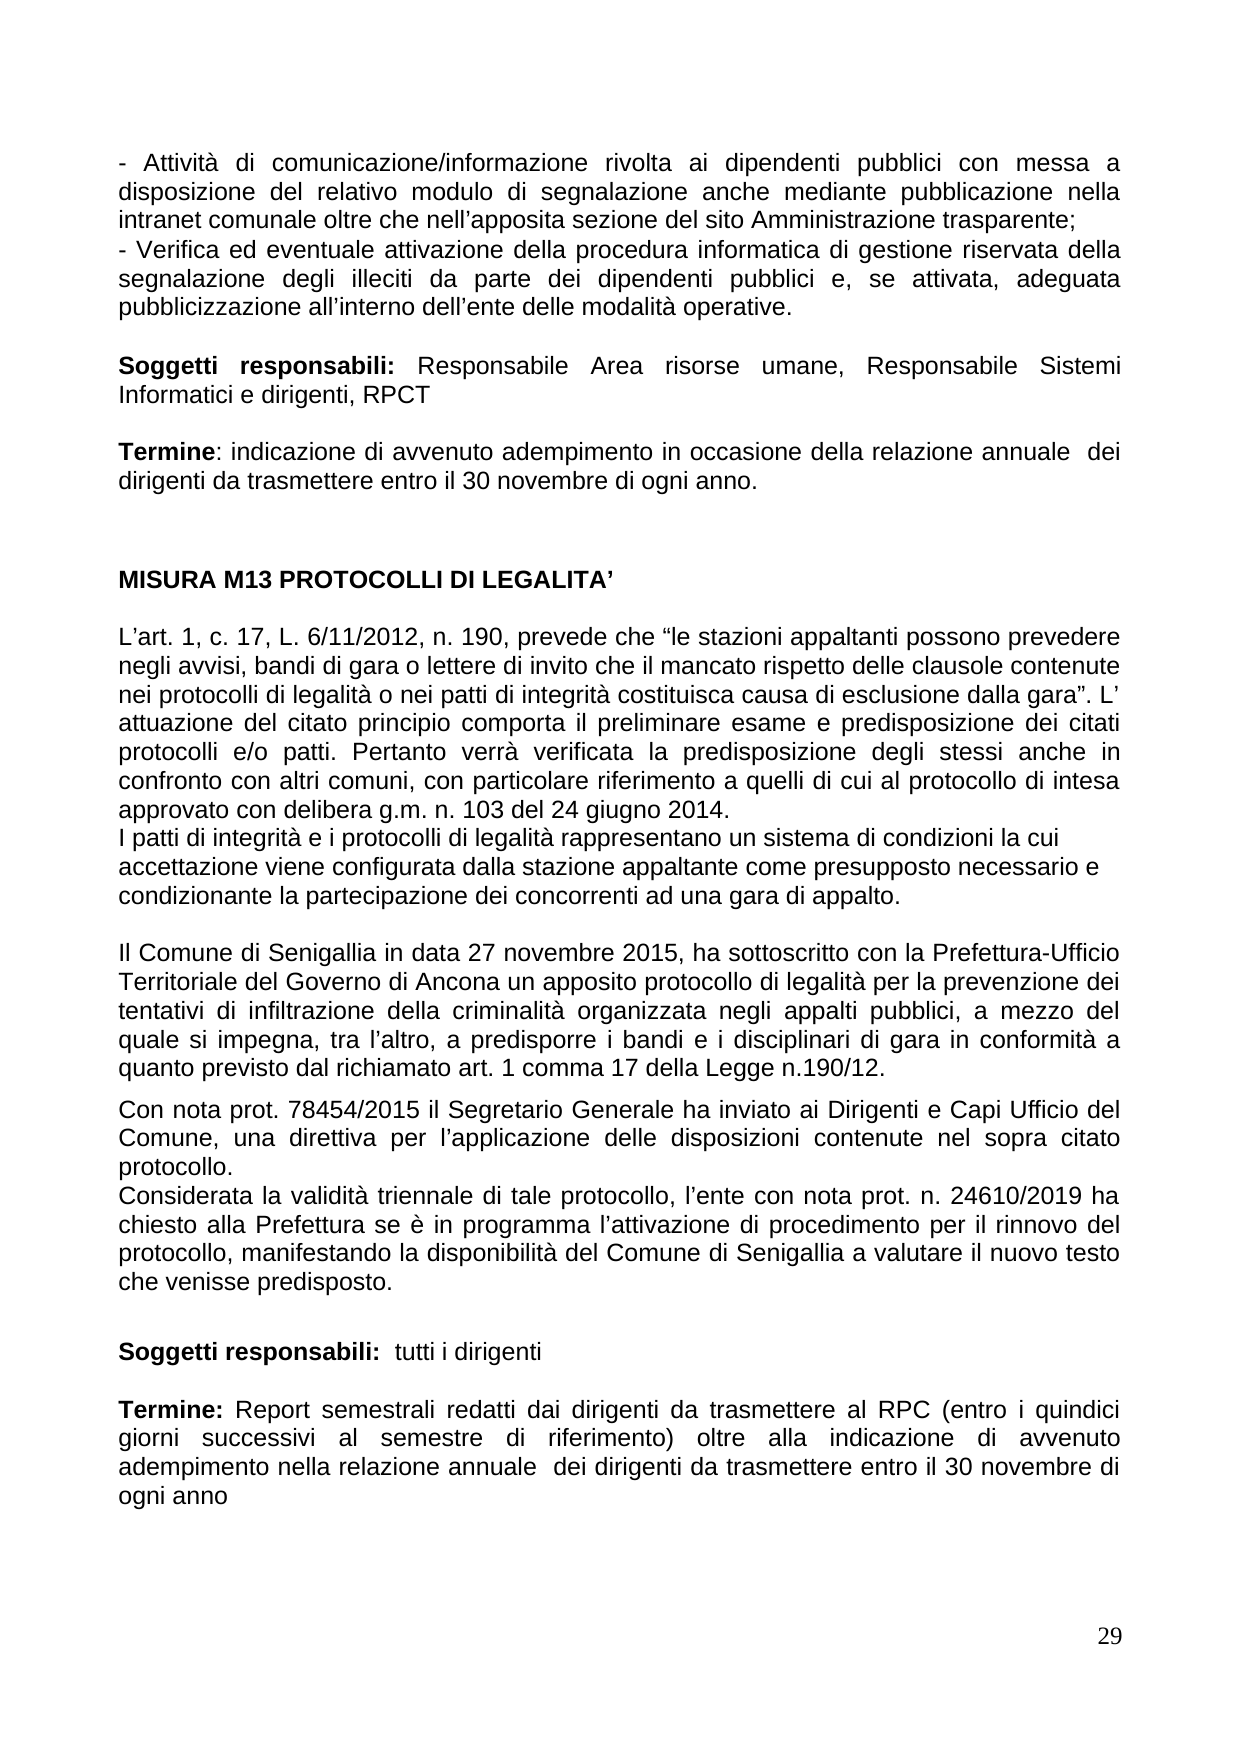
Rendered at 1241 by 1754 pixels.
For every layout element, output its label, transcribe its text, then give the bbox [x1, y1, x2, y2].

text I patti di integrità e i protocolli di legalità rappresentano un sistema di condizioni la cui accettazione viene configurata dalla stazione appaltante come presupposto necessario e condizionante la partecipazione dei concorrenti ad una gara di appalto. [118, 823, 1122, 909]
text Termine: Report semestrali redatti dai dirigenti da trasmettere al RPC (entro i quindici giorni successivi al semestre di riferimento) oltre alla indicazione di avvenuto adempimento nella relazione annuale dei dirigenti da trasmettere entro il 30 novembre di ogni anno [118, 1394, 1122, 1509]
text - Attività di comunicazione/informazione rivolta ai dipendenti pubblici con messa a disposizione del relativo modulo di segnalazione anche mediante pubblicazione nella intranet comunale oltre che nell’apposita sezione del sito Amministrazione trasparente; [118, 148, 1122, 234]
text Con nota prot. 78454/2015 il Segretario Generale ha inviato ai Dirigenti e Capi Ufficio del Comune, una direttiva per l’applicazione delle disposizioni contenute nel sopra citato protocollo. [118, 1094, 1122, 1181]
text L’art. 1, c. 17, L. 6/11/2012, n. 190, prevede che “le stazioni appaltanti possono prevedere negli avvisi, bandi di gara o lettere di invito che il mancato rispetto delle clausole contenute nei protocolli di legalità o nei patti di integrità costituisca causa di esclusione dalla gara”. L’ attuazione del citato principio comporta il preliminare esame e predisposizione dei citati protocolli e/o patti. Pertanto verrà verificata la predisposizione degli stessi anche in confronto con altri comuni, con particolare riferimento a quelli di cui al protocollo di intesa approvato con delibera g.m. n. 103 del 24 giugno 2014. [118, 622, 1122, 823]
text Soggetti responsabili: tutti i dirigenti [118, 1337, 1122, 1366]
text Termine: indicazione di avvenuto adempimento in occasione della relazione annuale dei dirigenti da trasmettere entro il 30 novembre di ogni anno. [118, 437, 1122, 494]
text MISURA M13 PROTOCOLLI DI LEGALITA’ [118, 564, 1122, 593]
text - Verifica ed eventuale attivazione della procedura informatica di gestione riservata della segnalazione degli illeciti da parte dei dipendenti pubblici e, se attivata, adeguata pubblicizzazione all’interno dell’ente delle modalità operative. [118, 235, 1122, 321]
text Soggetti responsabili: Responsabile Area risorse umane, Responsabile Sistemi Informatici e dirigenti, RPCT [118, 351, 1122, 408]
text Considerata la validità triennale di tale protocollo, l’ente con nota prot. n. 24610/2019 ha chiesto alla Prefettura se è in programma l’attivazione di procedimento per il rinnovo del protocollo, manifestando la disponibilità del Comune di Senigallia a valutare il nuovo testo che venisse predisposto. [118, 1181, 1122, 1296]
text Il Comune di Senigallia in data 27 novembre 2015, ha sottoscritto con la Prefettura-Ufficio Territoriale del Governo di Ancona un apposito protocollo di legalità per la prevenzione dei tentativi di infiltrazione della criminalità organizzata negli appalti pubblici, a mezzo del quale si impegna, tra l’altro, a predisporre i bandi e i disciplinari di gara in conformità a quanto previsto dal richiamato art. 1 comma 17 della Legge n.190/12. [118, 938, 1122, 1082]
